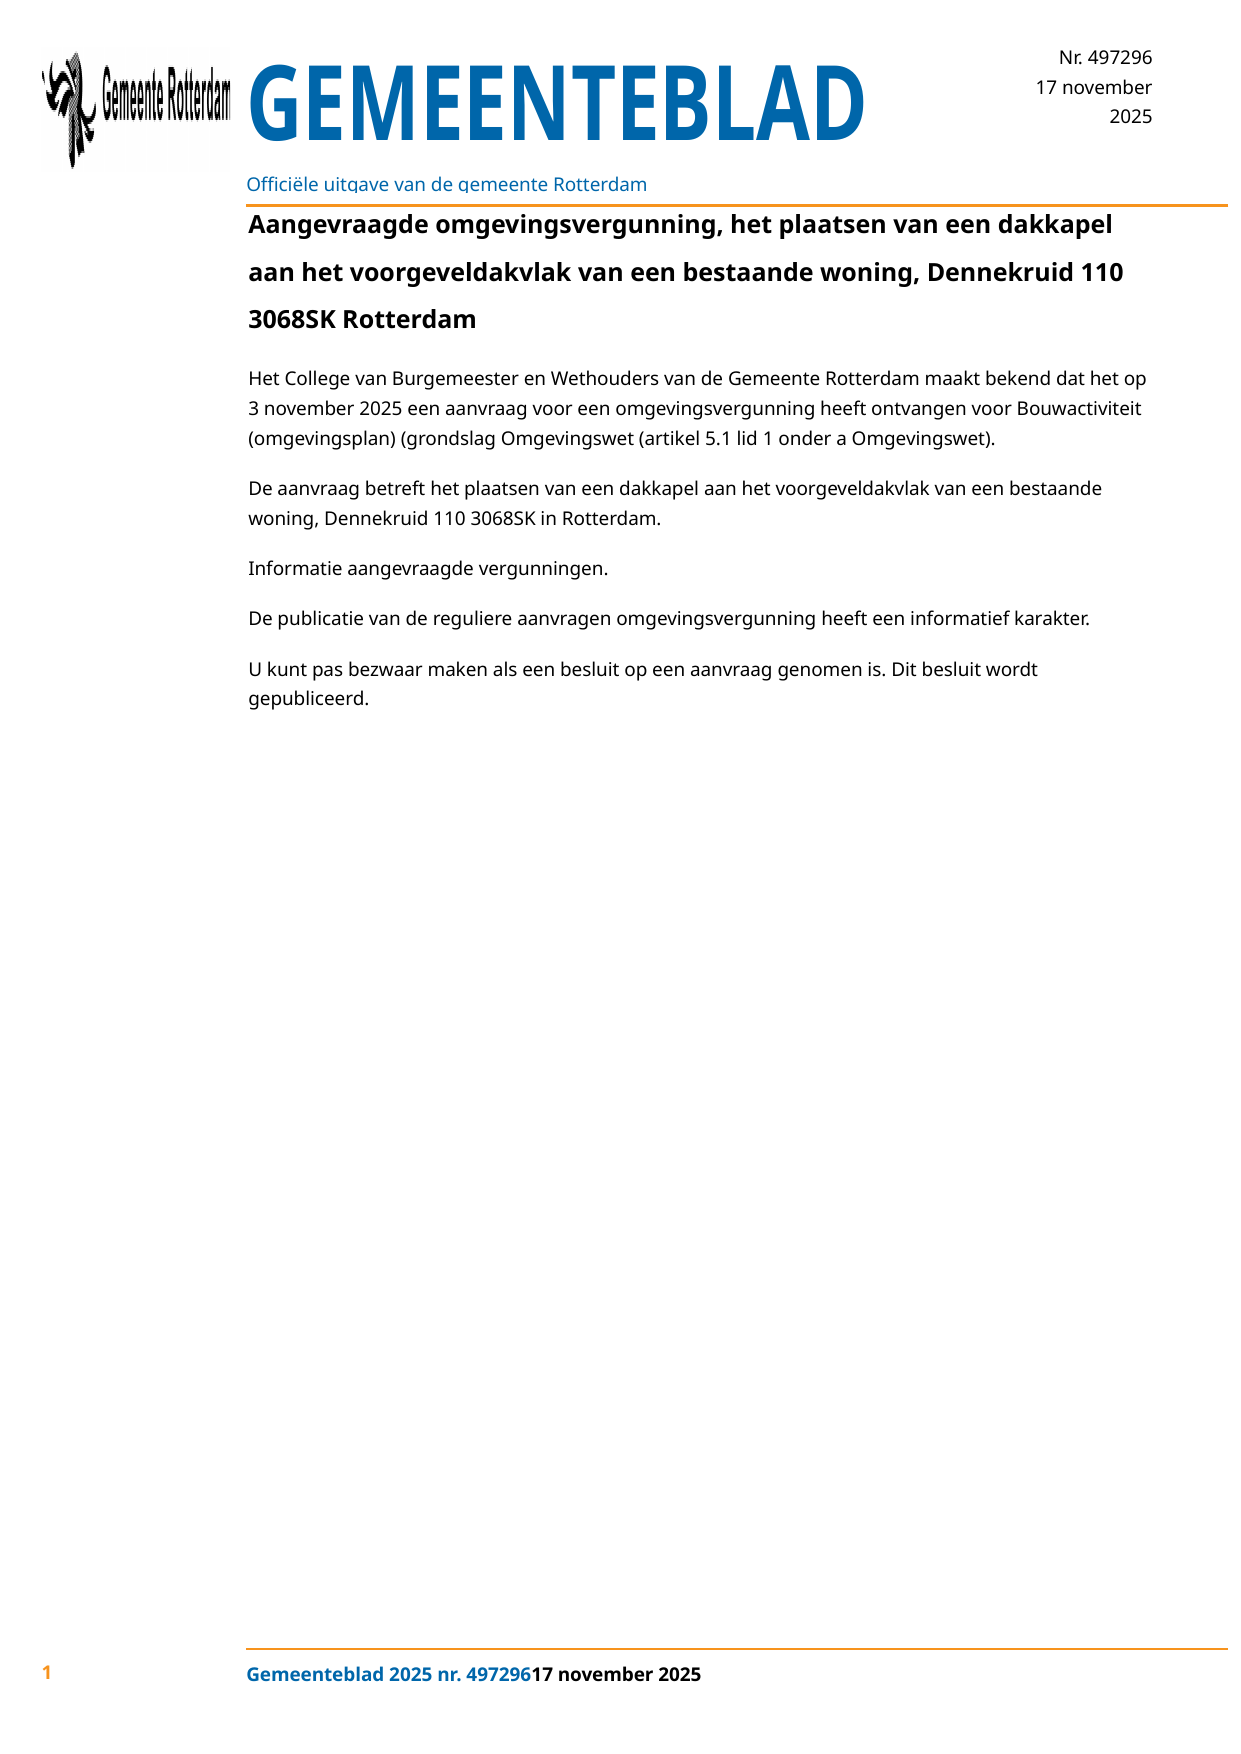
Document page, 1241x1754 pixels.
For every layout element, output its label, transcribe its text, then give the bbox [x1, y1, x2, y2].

text De aanvraag betreft het plaatsen van een dakkapel aan het voorgeveldakvlak van een bestaande woning, Dennekruid 110 3068SK in Rotterdam. [248, 475, 1152, 530]
text Informatie aangevraagde vergunningen. [248, 555, 1152, 581]
text Aangevraagde omgevingsvergunning, het plaatsen van een dakkapel aan het voorgeveldakvlak van een bestaande woning, Dennekruid 110 3068SK Rotterdam [248, 207, 1152, 336]
picture [41, 47, 231, 172]
text Het College van Burgemeester en Wethouders van de Gemeente Rotterdam maakt bekend dat het op 3 november 2025 een aanvraag voor een omgevingsvergunning heeft ontvangen voor Bouwactiviteit (omgevingsplan) (grondslag Omgevingswet (artikel 5.1 lid 1 onder a Omgevingswet). [248, 366, 1152, 450]
text U kunt pas bezwaar maken als een besluit op een aanvraag genomen is. Dit besluit wordt gepubliceerd. [248, 656, 1152, 711]
text De publicatie van de reguliere aanvragen omgevingsvergunning heeft een informatief karakter. [248, 606, 1152, 631]
